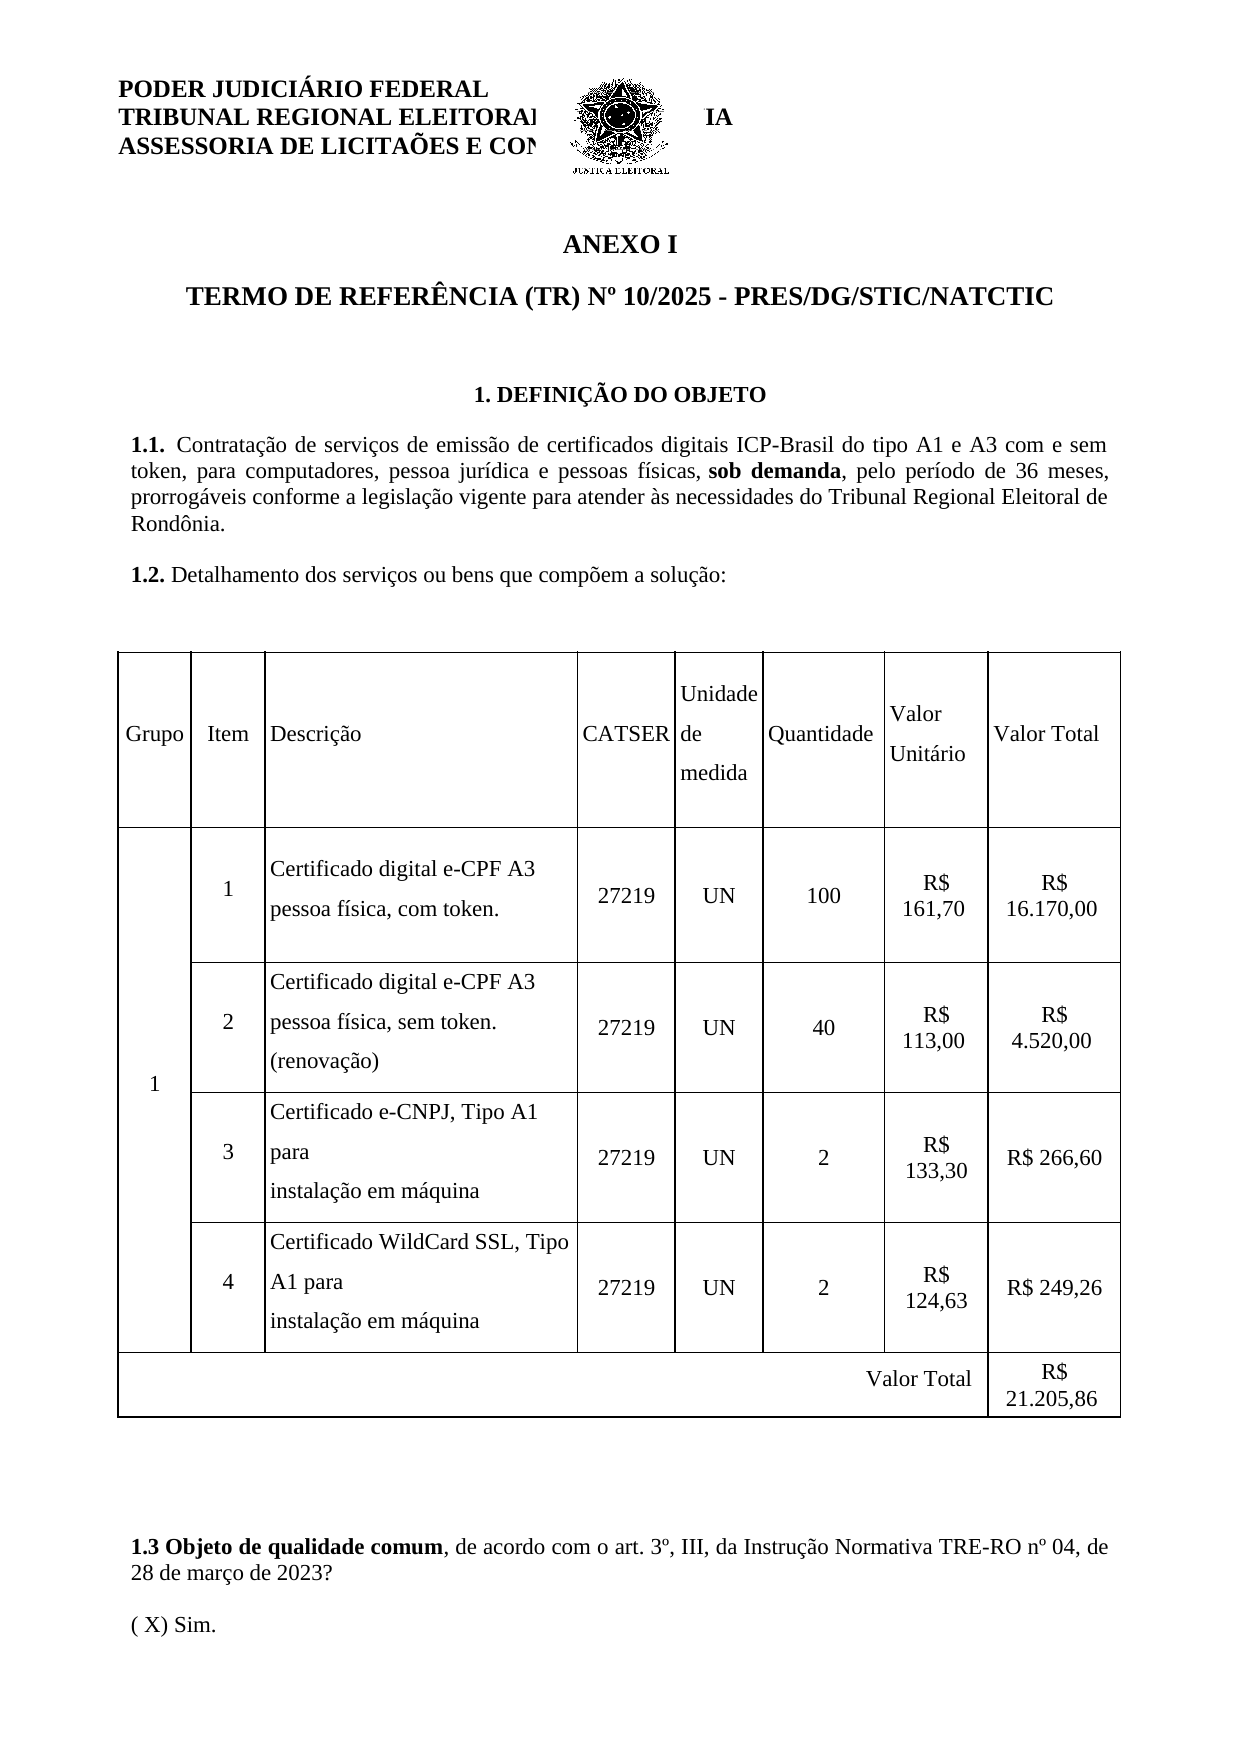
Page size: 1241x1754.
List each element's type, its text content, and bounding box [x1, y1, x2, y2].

table_cell 2 [764, 1093, 884, 1222]
table_cell 27219 [578, 828, 674, 962]
table_header Quantidade [764, 653, 884, 826]
table_header Item [192, 653, 264, 826]
table_cell 3 [192, 1093, 264, 1222]
table_cell Valor Total [119, 1353, 987, 1416]
table_header Valor Unitário [885, 653, 987, 826]
table_cell 40 [764, 963, 884, 1092]
text ANEXO I [118, 228, 1122, 259]
text TERMO DE REFERÊNCIA (TR) Nº 10/2025 - PRES/DG/STIC/NATCTIC [118, 280, 1122, 311]
text 1. DEFINIÇÃO DO OBJETO [118, 381, 1122, 408]
table_cell Certificado digital e-CPF A3 pessoa física, com token. [266, 828, 577, 962]
table_cell Certificado digital e-CPF A3 pessoa física, sem token. (renovação) [266, 963, 577, 1092]
table_cell R$ 4.520,00 [989, 963, 1120, 1092]
text 1.3 Objeto de qualidade comum, de acordo com o art. 3º, III, da Instrução Normativa TRE-RO nº 04, de 28 de março de 2023? [131, 1533, 1110, 1586]
table_cell R$ 266,60 [989, 1093, 1120, 1222]
table_cell UN [676, 963, 762, 1092]
table_cell UN [676, 1093, 762, 1222]
table_cell Certificado WildCard SSL, Tipo A1 para instalação em máquina [266, 1223, 577, 1352]
table_cell 27219 [578, 1093, 674, 1222]
table_cell 2 [192, 963, 264, 1092]
table_cell R$ 124,63 [885, 1223, 987, 1352]
table_header Unidade de medida [676, 653, 762, 826]
table_cell R$ 113,00 [885, 963, 987, 1092]
table_header CATSER [578, 653, 674, 826]
table_cell 100 [764, 828, 884, 962]
table_header Grupo [119, 653, 190, 826]
table_cell R$ 249,26 [989, 1223, 1120, 1352]
table_cell 27219 [578, 963, 674, 1092]
table_cell R$ 21.205,86 [989, 1353, 1120, 1416]
table_cell 2 [764, 1223, 884, 1352]
table_cell UN [676, 1223, 762, 1352]
table_cell 1 [192, 828, 264, 962]
table_cell 27219 [578, 1223, 674, 1352]
table_cell UN [676, 828, 762, 962]
table_cell 4 [192, 1223, 264, 1352]
text 1.2. Detalhamento dos serviços ou bens que compõem a solução: [131, 561, 1110, 587]
table_cell R$ 161,70 [885, 828, 987, 962]
table_header Descrição [266, 653, 577, 826]
table_cell Certificado e-CNPJ, Tipo A1 para instalação em máquina [266, 1093, 577, 1222]
table_cell R$ 133,30 [885, 1093, 987, 1222]
text ( X) Sim. [131, 1611, 1110, 1637]
text 1.1. Contratação de serviços de emissão de certificados digitais ICP-Brasil do tipo A1 e A3 com e sem token, para computadores, pessoa jurídica e pessoas físicas, sob demanda, pelo período de 36 meses, prorrogáveis conforme a legislação vigente para atender às necessidades do Tribunal Regional Eleitoral de Rondônia. [131, 431, 1110, 536]
table_header Valor Total [989, 653, 1120, 826]
table_cell R$ 16.170,00 [989, 828, 1120, 962]
table_cell 1 [119, 828, 190, 1352]
